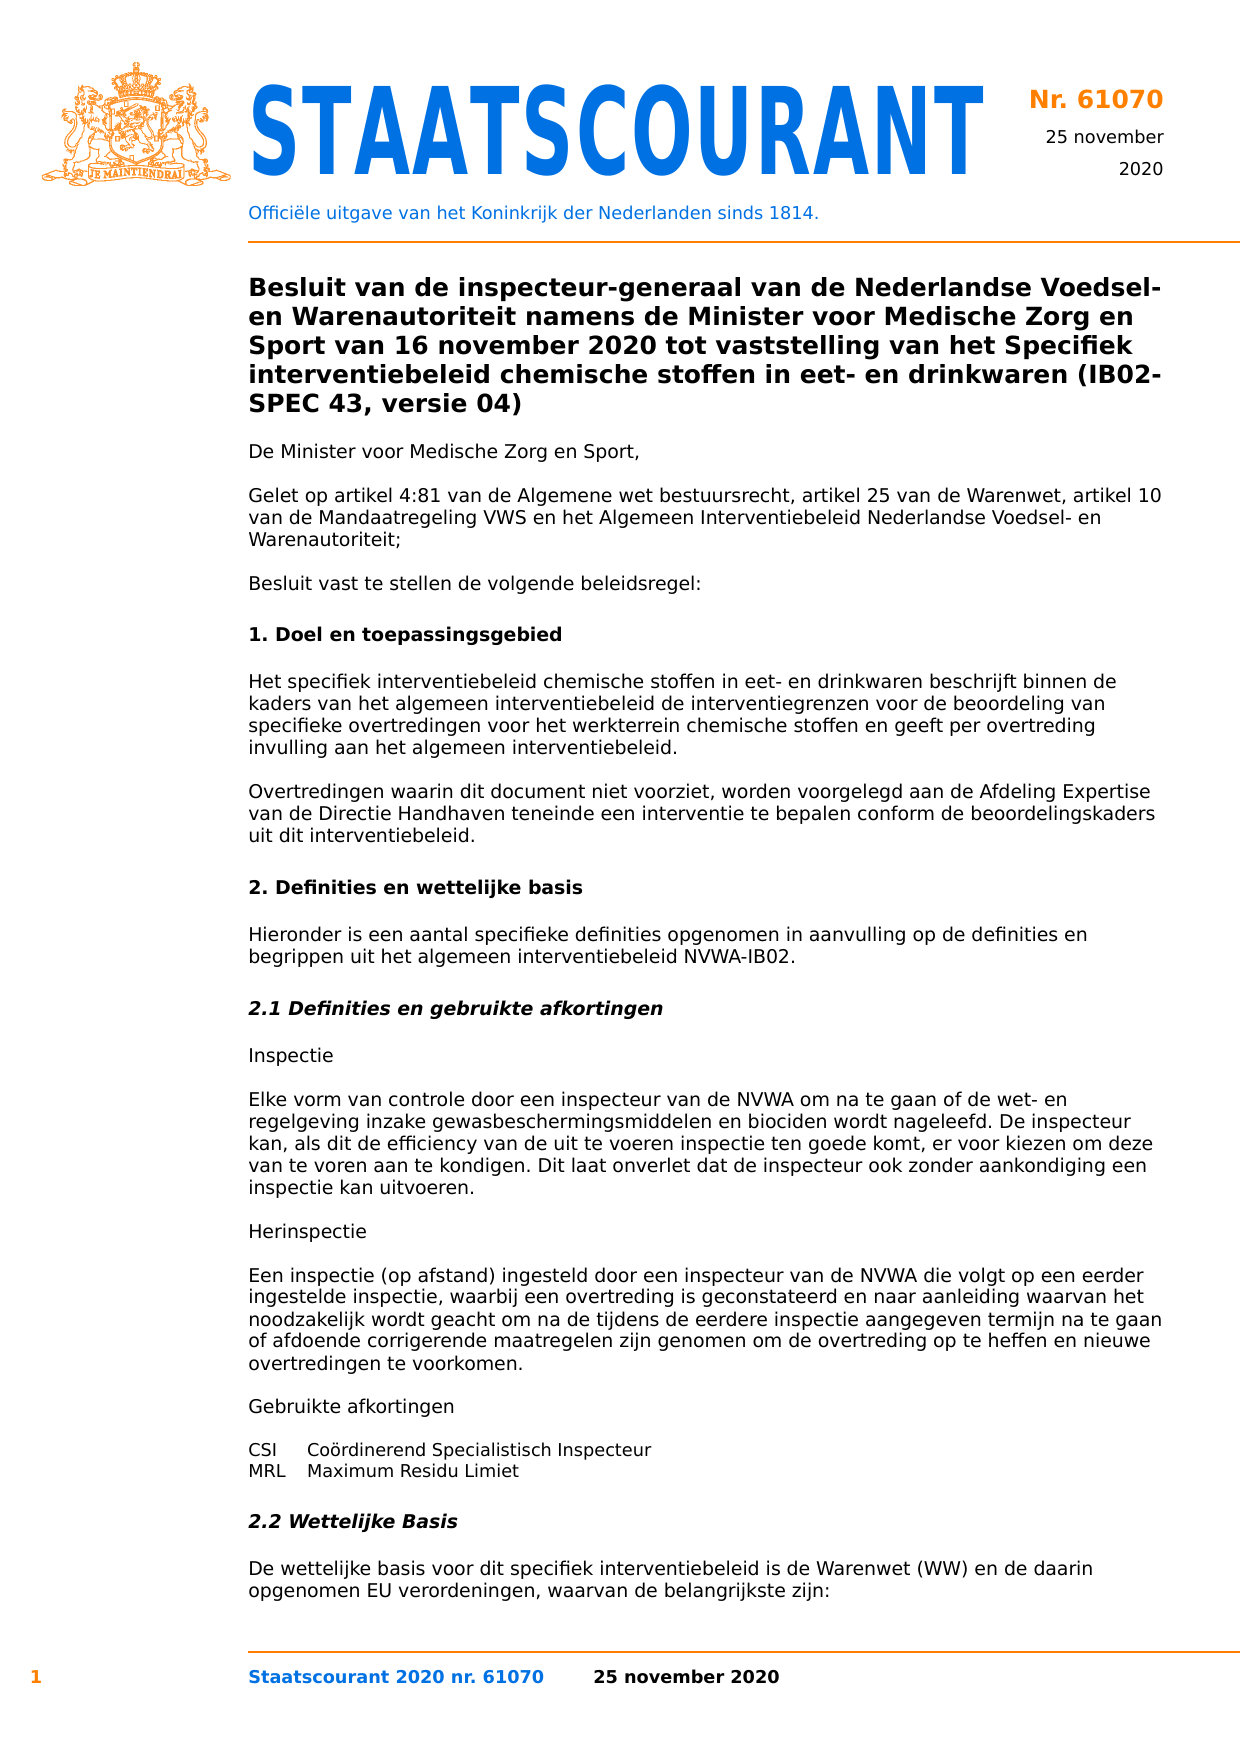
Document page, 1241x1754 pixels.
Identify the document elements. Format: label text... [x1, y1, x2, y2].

table_header CSI [248, 1440, 301, 1461]
text Een inspectie (op afstand) ingesteld door een inspecteur van de NVWA die volgt op een eerder ingestelde inspectie, waarbij een overtreding is geconstateerd en naar aanleiding waarvan het noodzakelijk wordt geacht om na de tijdens de eerdere inspectie aangegeven termijn na te gaan of afdoende corrigerende maatregelen zijn genomen om de overtreding op te heffen en nieuwe overtredingen te voorkomen. [248, 1264, 1163, 1374]
table_header STAATSCOURANT [248, 62, 998, 203]
subtitle Inspectie [248, 1045, 1163, 1067]
table_cell Maximum Residu Limiet [301, 1461, 1163, 1481]
table_cell 2020 [998, 153, 1240, 203]
subtitle 1. Doel en toepassingsgebied [248, 624, 1163, 646]
table_header Coördinerend Specialistisch Inspecteur [301, 1440, 1163, 1461]
text Besluit vast te stellen de volgende beleidsregel: [248, 572, 1163, 594]
subtitle Gebruikte afkortingen [248, 1396, 1163, 1418]
table_cell Officiële uitgave van het Koninkrijk der Nederlanden sinds 1814. [248, 203, 1240, 241]
subtitle Besluit van de inspecteur-generaal van de Nederlandse Voedsel- en Warenautoriteit namens de Minister voor Medische Zorg en Sport van 16 november 2020 tot vaststelling van het Specifiek interventiebeleid chemische stoffen in eet- en drinkwaren (IB02-SPEC 43, versie 04) [248, 273, 1163, 419]
picture [41, 62, 231, 186]
text Elke vorm van controle door een inspecteur van de NVWA om na te gaan of de wet- en regelgeving inzake gewasbeschermingsmiddelen en biociden wordt nageleefd. De inspecteur kan, als dit de efficiency van de uit te voeren inspectie ten goede komt, er voor kiezen om deze van te voren aan te kondigen. Dit laat onverlet dat de inspecteur ook zonder aankondiging een inspectie kan uitvoeren. [248, 1089, 1163, 1199]
table_header Nr. 61070 [998, 62, 1240, 121]
table_header [25, 62, 248, 241]
table_cell 25 november [998, 121, 1240, 153]
subtitle 2. Definities en wettelijke basis [248, 877, 1163, 899]
table_cell MRL [248, 1461, 301, 1481]
text Hieronder is een aantal specifieke definities opgenomen in aanvulling op de definities en begrippen uit het algemeen interventiebeleid NVWA-IB02. [248, 924, 1163, 968]
subtitle 2.1 Definities en gebruikte afkortingen [248, 998, 1163, 1020]
text Overtredingen waarin dit document niet voorziet, worden voorgelegd aan de Afdeling Expertise van de Directie Handhaven teneinde een interventie te bepalen conform de beoordelingskaders uit dit interventiebeleid. [248, 781, 1163, 847]
text De wettelijke basis voor dit specifiek interventiebeleid is de Warenwet (WW) en de daarin opgenomen EU verordeningen, waarvan de belangrijkste zijn: [248, 1558, 1163, 1602]
text Het specifiek interventiebeleid chemische stoffen in eet- en drinkwaren beschrijft binnen de kaders van het algemeen interventiebeleid de interventiegrenzen voor de beoordeling van specifieke overtredingen voor het werkterrein chemische stoffen en geeft per overtreding invulling aan het algemeen interventiebeleid. [248, 671, 1163, 759]
text De Minister voor Medische Zorg en Sport, [248, 441, 1163, 463]
subtitle Herinspectie [248, 1221, 1163, 1243]
text Gelet op artikel 4:81 van de Algemene wet bestuursrecht, artikel 25 van de Warenwet, artikel 10 van de Mandaatregeling VWS en het Algemeen Interventiebeleid Nederlandse Voedsel- en Warenautoriteit; [248, 484, 1163, 551]
subtitle 2.2 Wettelijke Basis [248, 1511, 1163, 1533]
